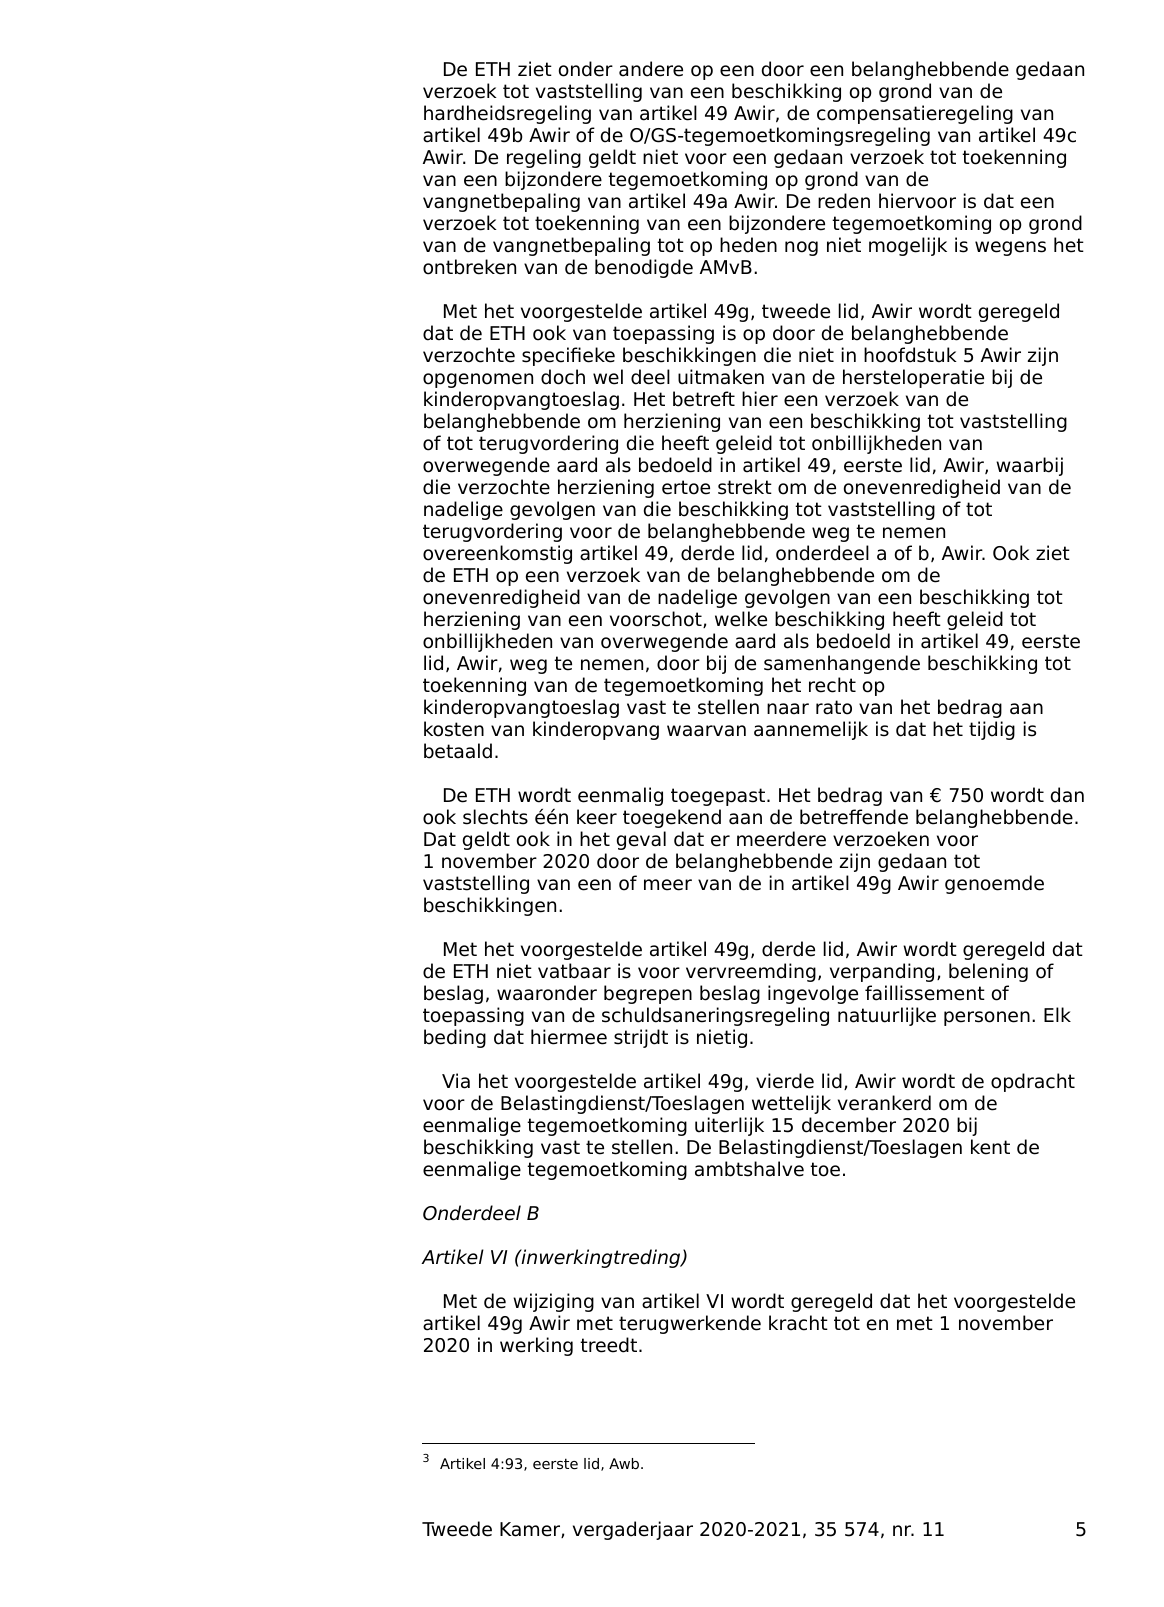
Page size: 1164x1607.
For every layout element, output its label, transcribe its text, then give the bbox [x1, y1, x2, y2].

text Met de wijziging van artikel VI wordt geregeld dat het voorgestelde artikel 49g Awir met terugwerkende kracht tot en met 1 november 2020 in werking treedt. [422, 1291, 1087, 1357]
subtitle Artikel VI (inwerkingtreding) [422, 1247, 1087, 1269]
text Met het voorgestelde artikel 49g, derde lid, Awir wordt geregeld dat de ETH niet vatbaar is voor vervreemding, verpanding, belening of beslag, waaronder begrepen beslag ingevolge faillissement of toepassing van de schuldsaneringsregeling natuurlijke personen. Elk beding dat hiermee strijdt is nietig. [422, 939, 1087, 1049]
text De ETH ziet onder andere op een door een belanghebbende gedaan verzoek tot vaststelling van een beschikking op grond van de hardheidsregeling van artikel 49 Awir, de compensatieregeling van artikel 49b Awir of de O/GS-tegemoetkomingsregeling van artikel 49c Awir. De regeling geldt niet voor een gedaan verzoek tot toekenning van een bijzondere tegemoetkoming op grond van de vangnetbepaling van artikel 49a Awir. De reden hiervoor is dat een verzoek tot toekenning van een bijzondere tegemoetkoming op grond van de vangnetbepaling tot op heden nog niet mogelijk is wegens het ontbreken van de benodigde AMvB. [422, 59, 1087, 279]
text Artikel 4:93, eerste lid, Awb. [422, 1452, 1087, 1474]
text Met het voorgestelde artikel 49g, tweede lid, Awir wordt geregeld dat de ETH ook van toepassing is op door de belanghebbende verzochte specifieke beschikkingen die niet in hoofdstuk 5 Awir zijn opgenomen doch wel deel uitmaken van de hersteloperatie bij de kinderopvangtoeslag. Het betreft hier een verzoek van de belanghebbende om herziening van een beschikking tot vaststelling of tot terugvordering die heeft geleid tot onbillijkheden van overwegende aard als bedoeld in artikel 49, eerste lid, Awir, waarbij die verzochte herziening ertoe strekt om de onevenredigheid van de nadelige gevolgen van die beschikking tot vaststelling of tot terugvordering voor de belanghebbende weg te nemen overeenkomstig artikel 49, derde lid, onderdeel a of b, Awir. Ook ziet de ETH op een verzoek van de belanghebbende om de onevenredigheid van de nadelige gevolgen van een beschikking tot herziening van een voorschot, welke beschikking heeft geleid tot onbillijkheden van overwegende aard als bedoeld in artikel 49, eerste lid, Awir, weg te nemen, door bij de samenhangende beschikking tot toekenning van de tegemoetkoming het recht op kinderopvangtoeslag vast te stellen naar rato van het bedrag aan kosten van kinderopvang waarvan aannemelijk is dat het tijdig is betaald. [422, 301, 1087, 763]
text Via het voorgestelde artikel 49g, vierde lid, Awir wordt de opdracht voor de Belastingdienst/Toeslagen wettelijk verankerd om de eenmalige tegemoetkoming uiterlijk 15 december 2020 bij beschikking vast te stellen. De Belastingdienst/Toeslagen kent de eenmalige tegemoetkoming ambtshalve toe. [422, 1071, 1087, 1181]
text De ETH wordt eenmalig toegepast. Het bedrag van € 750 wordt dan ook slechts één keer toegekend aan de betreffende belanghebbende. Dat geldt ook in het geval dat er meerdere verzoeken voor 1 november 2020 door de belanghebbende zijn gedaan tot vaststelling van een of meer van de in artikel 49g Awir genoemde beschikkingen. [422, 785, 1087, 917]
subtitle Onderdeel B [422, 1203, 1087, 1225]
